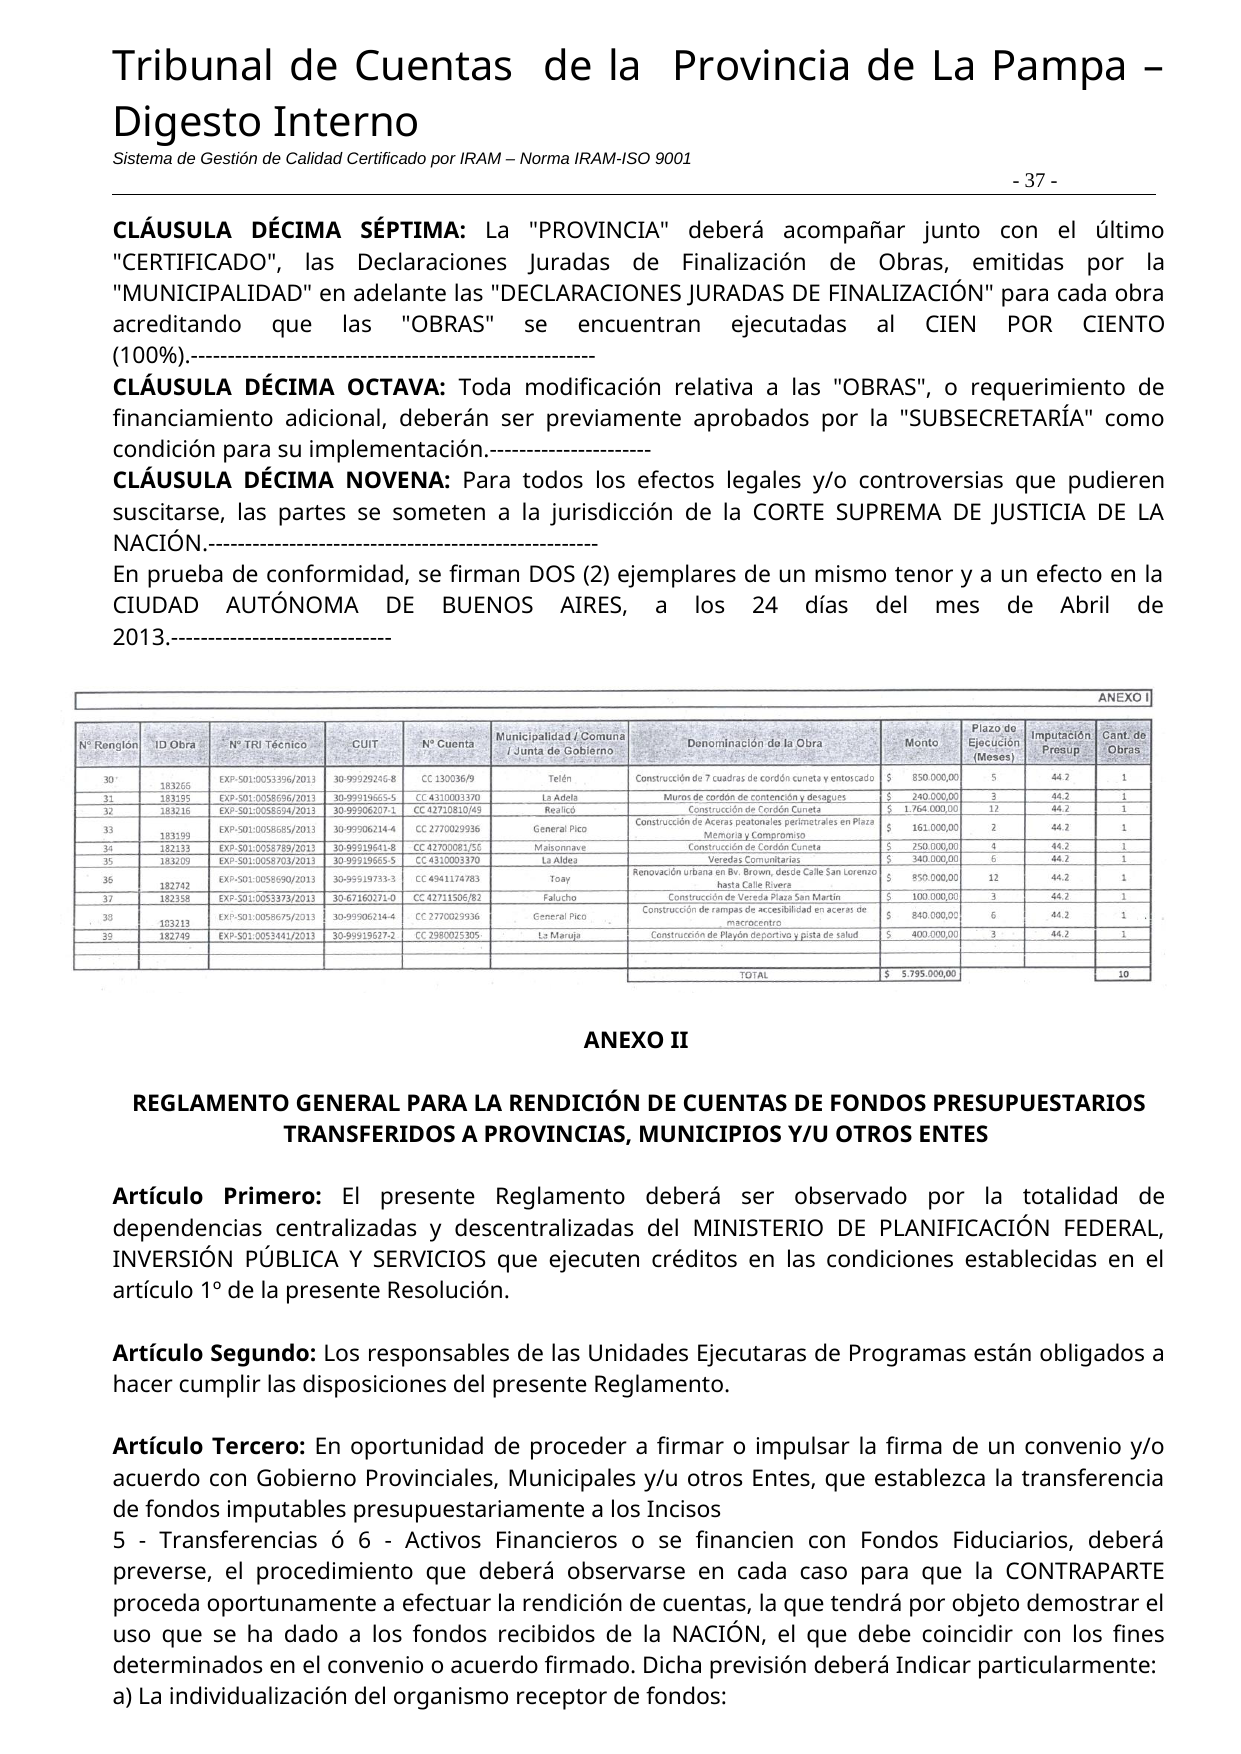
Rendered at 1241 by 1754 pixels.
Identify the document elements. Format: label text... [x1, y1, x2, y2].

text Artículo Primero: El presente Reglamento deberá ser observado por la totalidad de dependencias centralizadas y descentralizadas del MINISTERIO DE PLANIFICACIÓN FEDERAL, INVERSIÓN PÚBLICA Y SERVICIOS que ejecuten créditos en las condiciones establecidas en el artículo 1º de la presente Resolución. [112, 1180, 1166, 1305]
text En prueba de conformidad, se firman DOS (2) ejemplares de un mismo tenor y a un efecto en la CIUDAD AUTÓNOMA DE BUENOS AIRES, a los 24 días del mes de Abril de 2013.------------------------------ [112, 558, 1166, 652]
picture [60, 686, 1167, 993]
text Artículo Tercero: En oportunidad de proceder a firmar o impulsar la firma de un convenio y/o acuerdo con Gobierno Provinciales, Municipales y/u otros Entes, que establezca la transferencia de fondos imputables presupuestariamente a los Incisos [112, 1430, 1166, 1524]
text CLÁUSULA DÉCIMA NOVENA: Para todos los efectos legales y/o controversias que pudieren suscitarse, las partes se someten a la jurisdicción de la CORTE SUPREMA DE JUSTICIA DE LA NACIÓN.----------------------------------------------------- [112, 464, 1166, 558]
text CLÁUSULA DÉCIMA SÉPTIMA: La "PROVINCIA" deberá acompañar junto con el último "CERTIFICADO", las Declaraciones Juradas de Finalización de Obras, emitidas por la "MUNICIPALIDAD" en adelante las "DECLARACIONES JURADAS DE FINALIZACIÓN" para cada obra acreditando que las "OBRAS" se encuentran ejecutadas al CIEN POR CIENTO (100%).------------------------------------------------------- [112, 214, 1166, 371]
text 5 - Transferencias ó 6 - Activos Financieros o se financien con Fondos Fiduciarios, deberá preverse, el procedimiento que deberá observarse en cada caso para que la CONTRAPARTE proceda oportunamente a efectuar la rendición de cuentas, la que tendrá por objeto demostrar el uso que se ha dado a los fondos recibidos de la NACIÓN, el que debe coincidir con los fines determinados en el convenio o acuerdo firmado. Dicha previsión deberá Indicar particularmente: [112, 1524, 1166, 1680]
text ANEXO II [112, 1024, 1166, 1055]
text Artículo Segundo: Los responsables de las Unidades Ejecutaras de Programas están obligados a hacer cumplir las disposiciones del presente Reglamento. [112, 1337, 1166, 1399]
text REGLAMENTO GENERAL PARA LA RENDICIÓN DE CUENTAS DE FONDOS PRESUPUESTARIOS TRANSFERIDOS A PROVINCIAS, MUNICIPIOS Y/U OTROS ENTES [112, 1087, 1166, 1149]
text CLÁUSULA DÉCIMA OCTAVA: Toda modificación relativa a las "OBRAS", o requerimiento de financiamiento adicional, deberán ser previamente aprobados por la "SUBSECRETARÍA" como condición para su implementación.---------------------- [112, 371, 1166, 464]
text a) La individualización del organismo receptor de fondos: [112, 1680, 1166, 1712]
